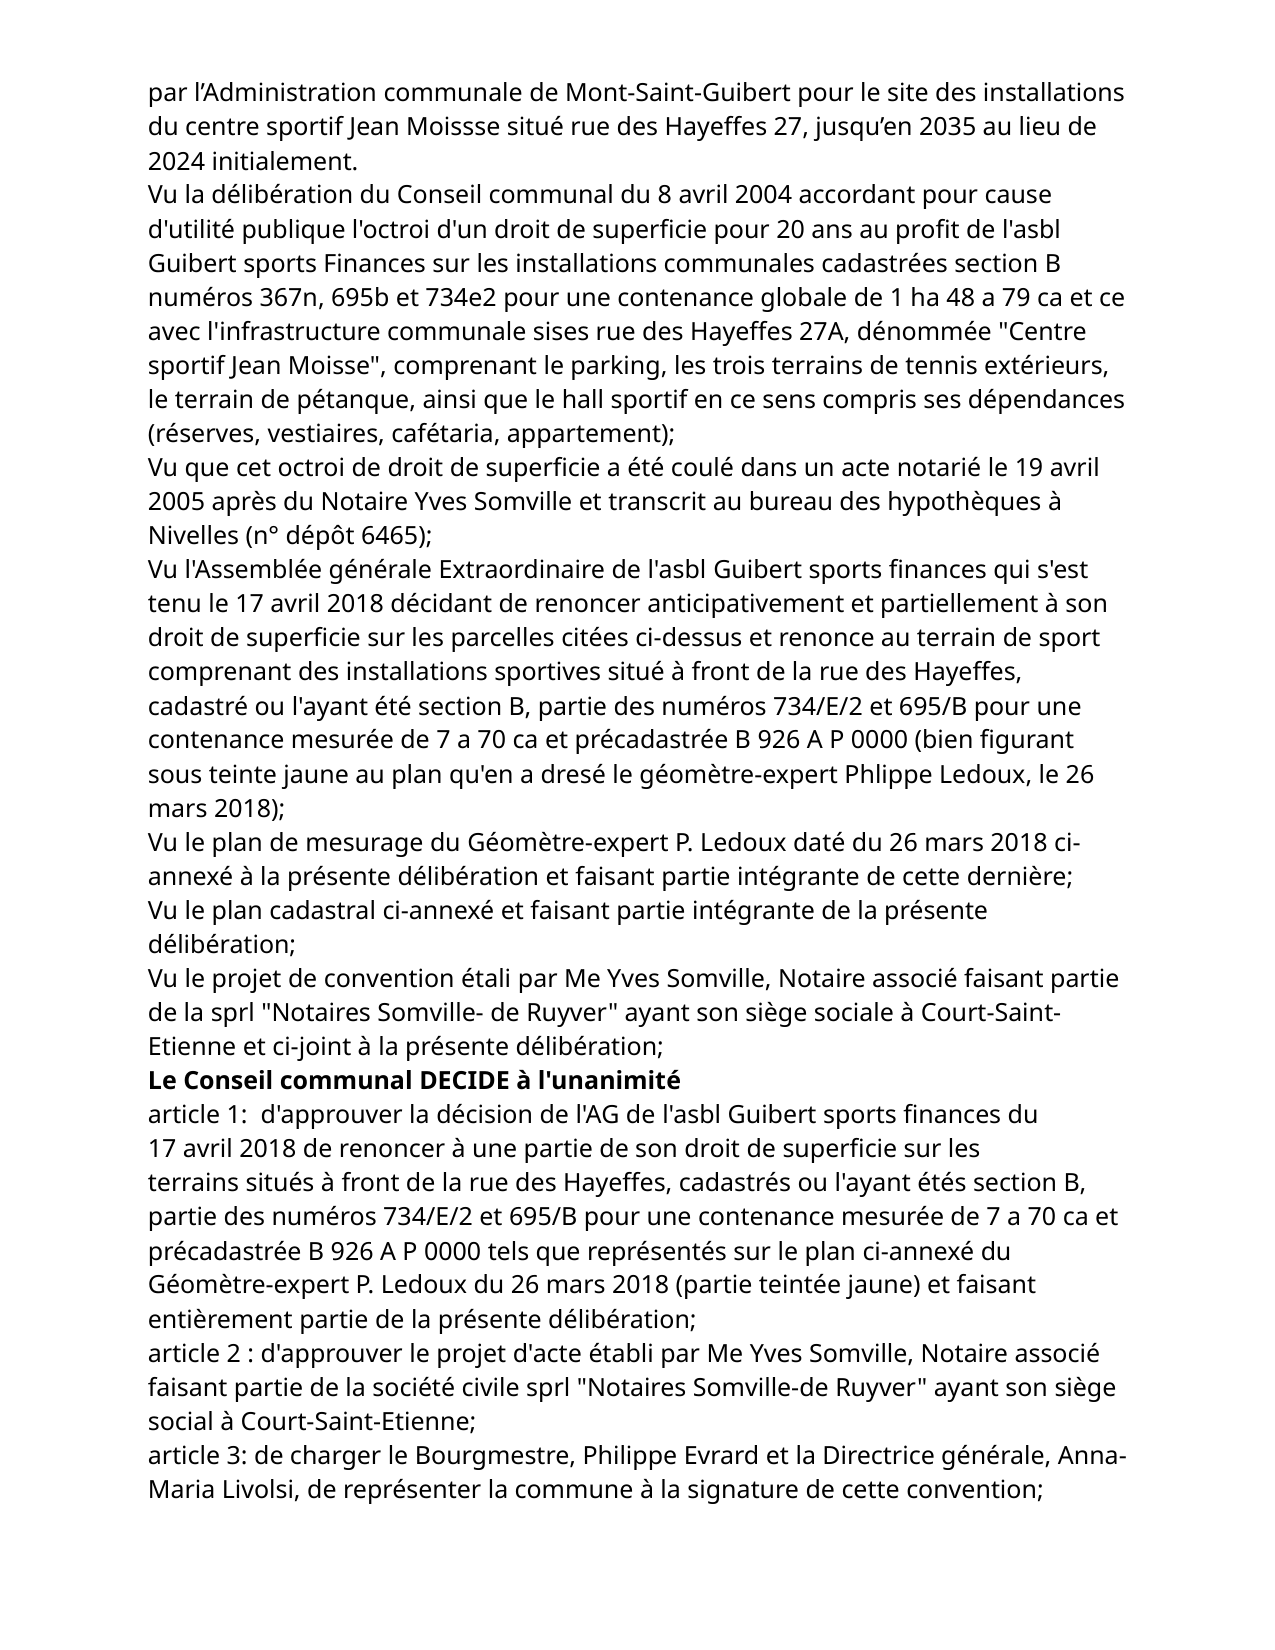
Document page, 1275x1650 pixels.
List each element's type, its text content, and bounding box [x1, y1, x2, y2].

text Vu l'Assemblée générale Extraordinaire de l'asbl Guibert sports finances qui s'est tenu le 17 avril 2018 décidant de renoncer anticipativement et partiellement à son droit de superficie sur les parcelles citées ci-dessus et renonce au terrain de sport comprenant des installations sportives situé à front de la rue des Hayeffes, cadastré ou l'ayant été section B, partie des numéros 734/E/2 et 695/B pour une contenance mesurée de 7 a 70 ca et précadastrée B 926 A P 0000 (bien figurant sous teinte jaune au plan qu'en a dresé le géomètre-expert Phlippe Ledoux, le 26 mars 2018); [148, 552, 1127, 824]
text article 2 : d'approuver le projet d'acte établi par Me Yves Somville, Notaire associé faisant partie de la société civile sprl "Notaires Somville-de Ruyver" ayant son siège social à Court-Saint-Etienne; [148, 1335, 1127, 1437]
text Vu que cet octroi de droit de superficie a été coulé dans un acte notarié le 19 avril 2005 après du Notaire Yves Somville et transcrit au bureau des hypothèques à Nivelles (n° dépôt 6465); [148, 450, 1127, 552]
text Vu la délibération du Conseil communal du 8 avril 2004 accordant pour cause d'utilité publique l'octroi d'un droit de superficie pour 20 ans au profit de l'asbl Guibert sports Finances sur les installations communales cadastrées section B numéros 367n, 695b et 734e2 pour une contenance globale de 1 ha 48 a 79 ca et ce avec l'infrastructure communale sises rue des Hayeffes 27A, dénommée "Centre sportif Jean Moisse", comprenant le parking, les trois terrains de tennis extérieurs, le terrain de pétanque, ainsi que le hall sportif en ce sens compris ses dépendances (réserves, vestiaires, cafétaria, appartement); [148, 177, 1127, 450]
text Vu le projet de convention étali par Me Yves Somville, Notaire associé faisant partie de la sprl "Notaires Somville- de Ruyver" ayant son siège sociale à Court-Saint-Etienne et ci-joint à la présente délibération; [148, 961, 1127, 1063]
text par l’Administration communale de Mont-Saint-Guibert pour le site des installations du centre sportif Jean Moissse situé rue des Hayeffes 27, jusqu’en 2035 au lieu de 2024 initialement. [148, 75, 1127, 177]
text Vu le plan de mesurage du Géomètre-expert P. Ledoux daté du 26 mars 2018 ci- annexé à la présente délibération et faisant partie intégrante de cette dernière; [148, 824, 1127, 892]
text Le Conseil communal DECIDE à l'unanimité [148, 1063, 1127, 1097]
text article 3: de charger le Bourgmestre, Philippe Evrard et la Directrice générale, Anna-Maria Livolsi, de représenter la commune à la signature de cette convention; [148, 1437, 1127, 1506]
text article 1: d'approuver la décision de l'AG de l'asbl Guibert sports finances du 17 avril 2018 de renoncer à une partie de son droit de superficie sur les terrains situés à front de la rue des Hayeffes, cadastrés ou l'ayant étés section B, partie des numéros 734/E/2 et 695/B pour une contenance mesurée de 7 a 70 ca et précadastrée B 926 A P 0000 tels que représentés sur le plan ci-annexé du Géomètre-expert P. Ledoux du 26 mars 2018 (partie teintée jaune) et faisant entièrement partie de la présente délibération; [148, 1097, 1127, 1335]
text Vu le plan cadastral ci-annexé et faisant partie intégrante de la présente délibération; [148, 892, 1127, 961]
